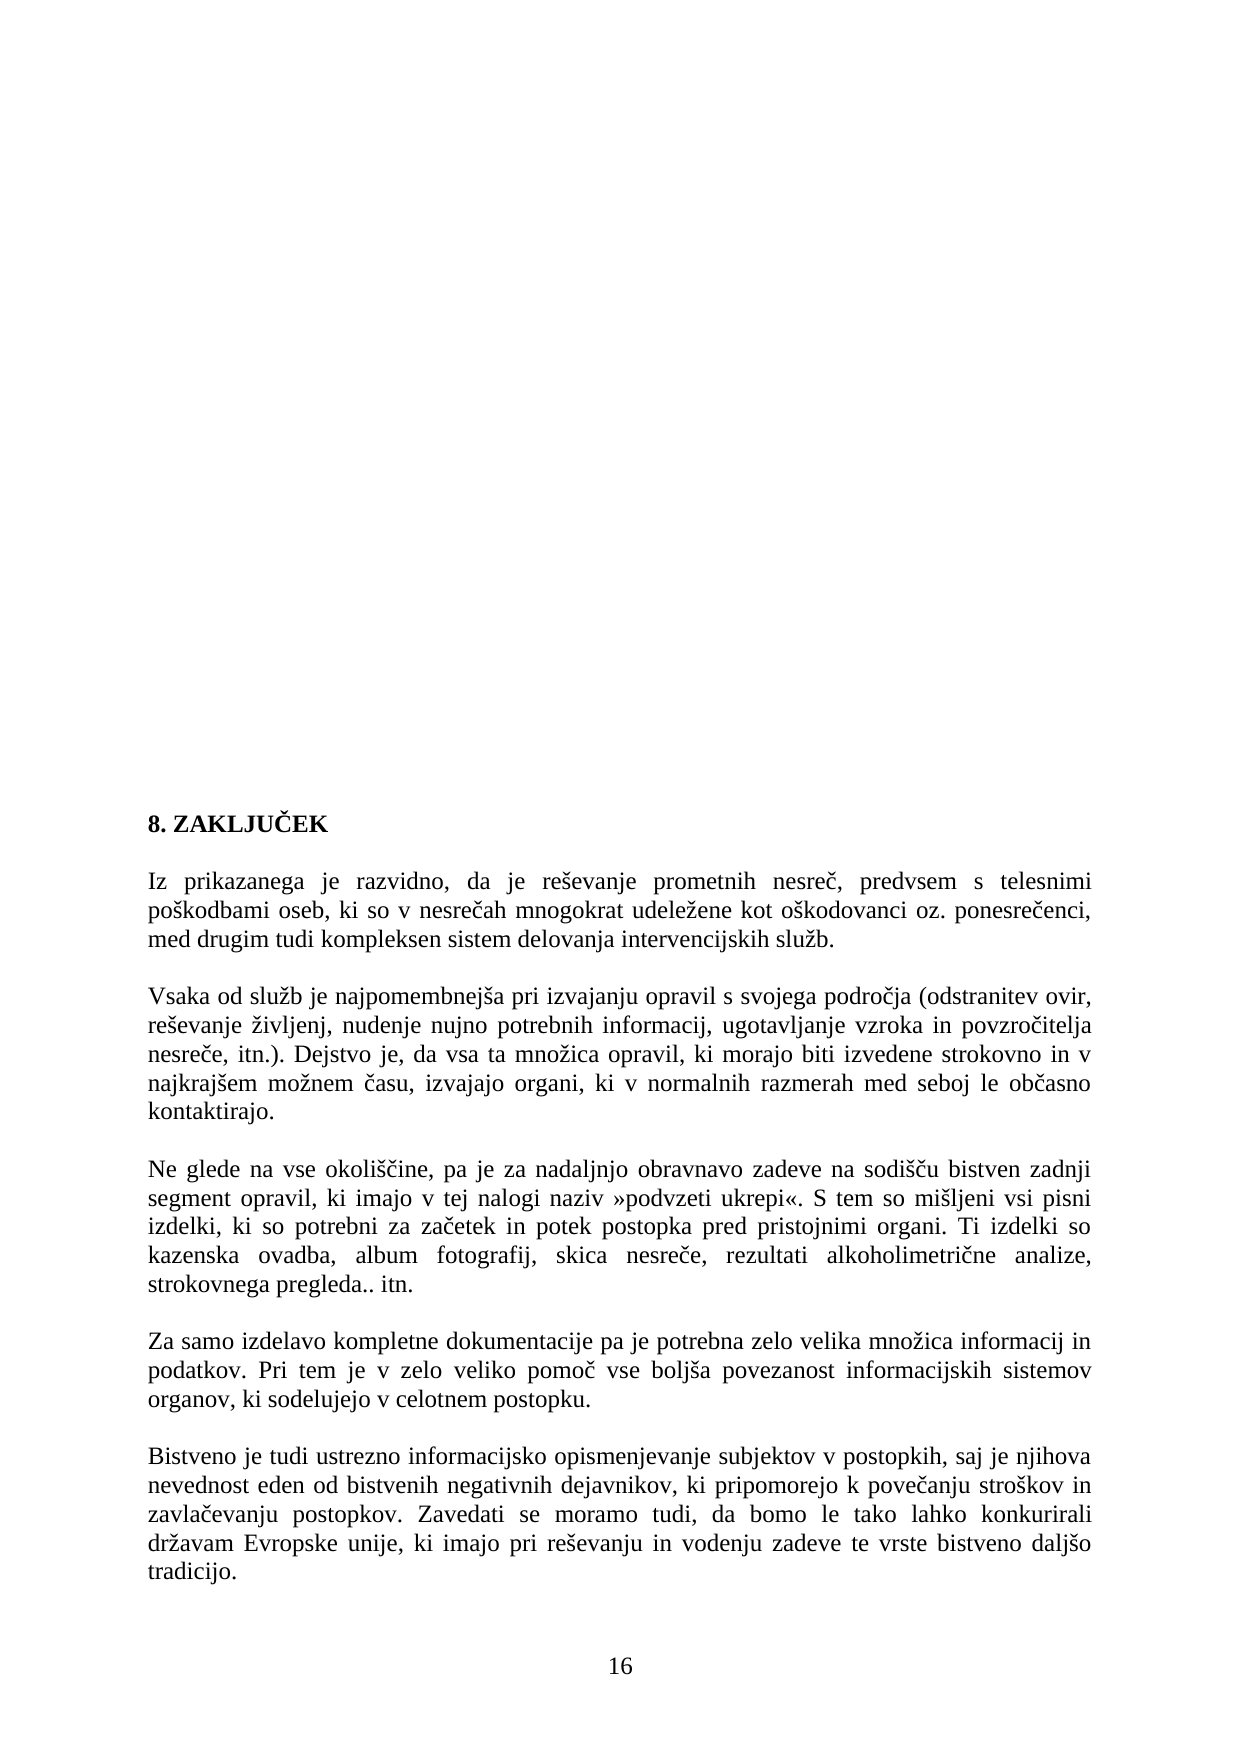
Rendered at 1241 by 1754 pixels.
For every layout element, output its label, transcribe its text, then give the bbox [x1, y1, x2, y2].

text Bistveno je tudi ustrezno informacijsko opismenjevanje subjektov v postopkih, saj je njihova nevednost eden od bistvenih negativnih dejavnikov, ki pripomorejo k povečanju stroškov in zavlačevanju postopkov. Zavedati se moramo tudi, da bomo le tako lahko konkurirali državam Evropske unije, ki imajo pri reševanju in vodenju zadeve te vrste bistveno daljšo tradicijo. [148, 1441, 1093, 1585]
text Za samo izdelavo kompletne dokumentacije pa je potrebna zelo velika množica informacij in podatkov. Pri tem je v zelo veliko pomoč vse boljša povezanost informacijskih sistemov organov, ki sodelujejo v celotnem postopku. [148, 1326, 1093, 1413]
text Ne glede na vse okoliščine, pa je za nadaljnjo obravnavo zadeve na sodišču bistven zadnji segment opravil, ki imajo v tej nalogi naziv »podvzeti ukrepi«. S tem so mišljeni vsi pisni izdelki, ki so potrebni za začetek in potek postopka pred pristojnimi organi. Ti izdelki so kazenska ovadba, album fotografij, skica nesreče, rezultati alkoholimetrične analize, strokovnega pregleda.. itn. [148, 1154, 1093, 1298]
subtitle 8. ZAKLJUČEK [148, 809, 1093, 838]
text Vsaka od služb je najpomembnejša pri izvajanju opravil s svojega področja (odstranitev ovir, reševanje življenj, nudenje nujno potrebnih informacij, ugotavljanje vzroka in povzročitelja nesreče, itn.). Dejstvo je, da vsa ta množica opravil, ki morajo biti izvedene strokovno in v najkrajšem možnem času, izvajajo organi, ki v normalnih razmerah med seboj le občasno kontaktirajo. [148, 981, 1093, 1125]
text Iz prikazanega je razvidno, da je reševanje prometnih nesreč, predvsem s telesnimi poškodbami oseb, ki so v nesrečah mnogokrat udeležene kot oškodovanci oz. ponesrečenci, med drugim tudi kompleksen sistem delovanja intervencijskih služb. [148, 866, 1093, 953]
